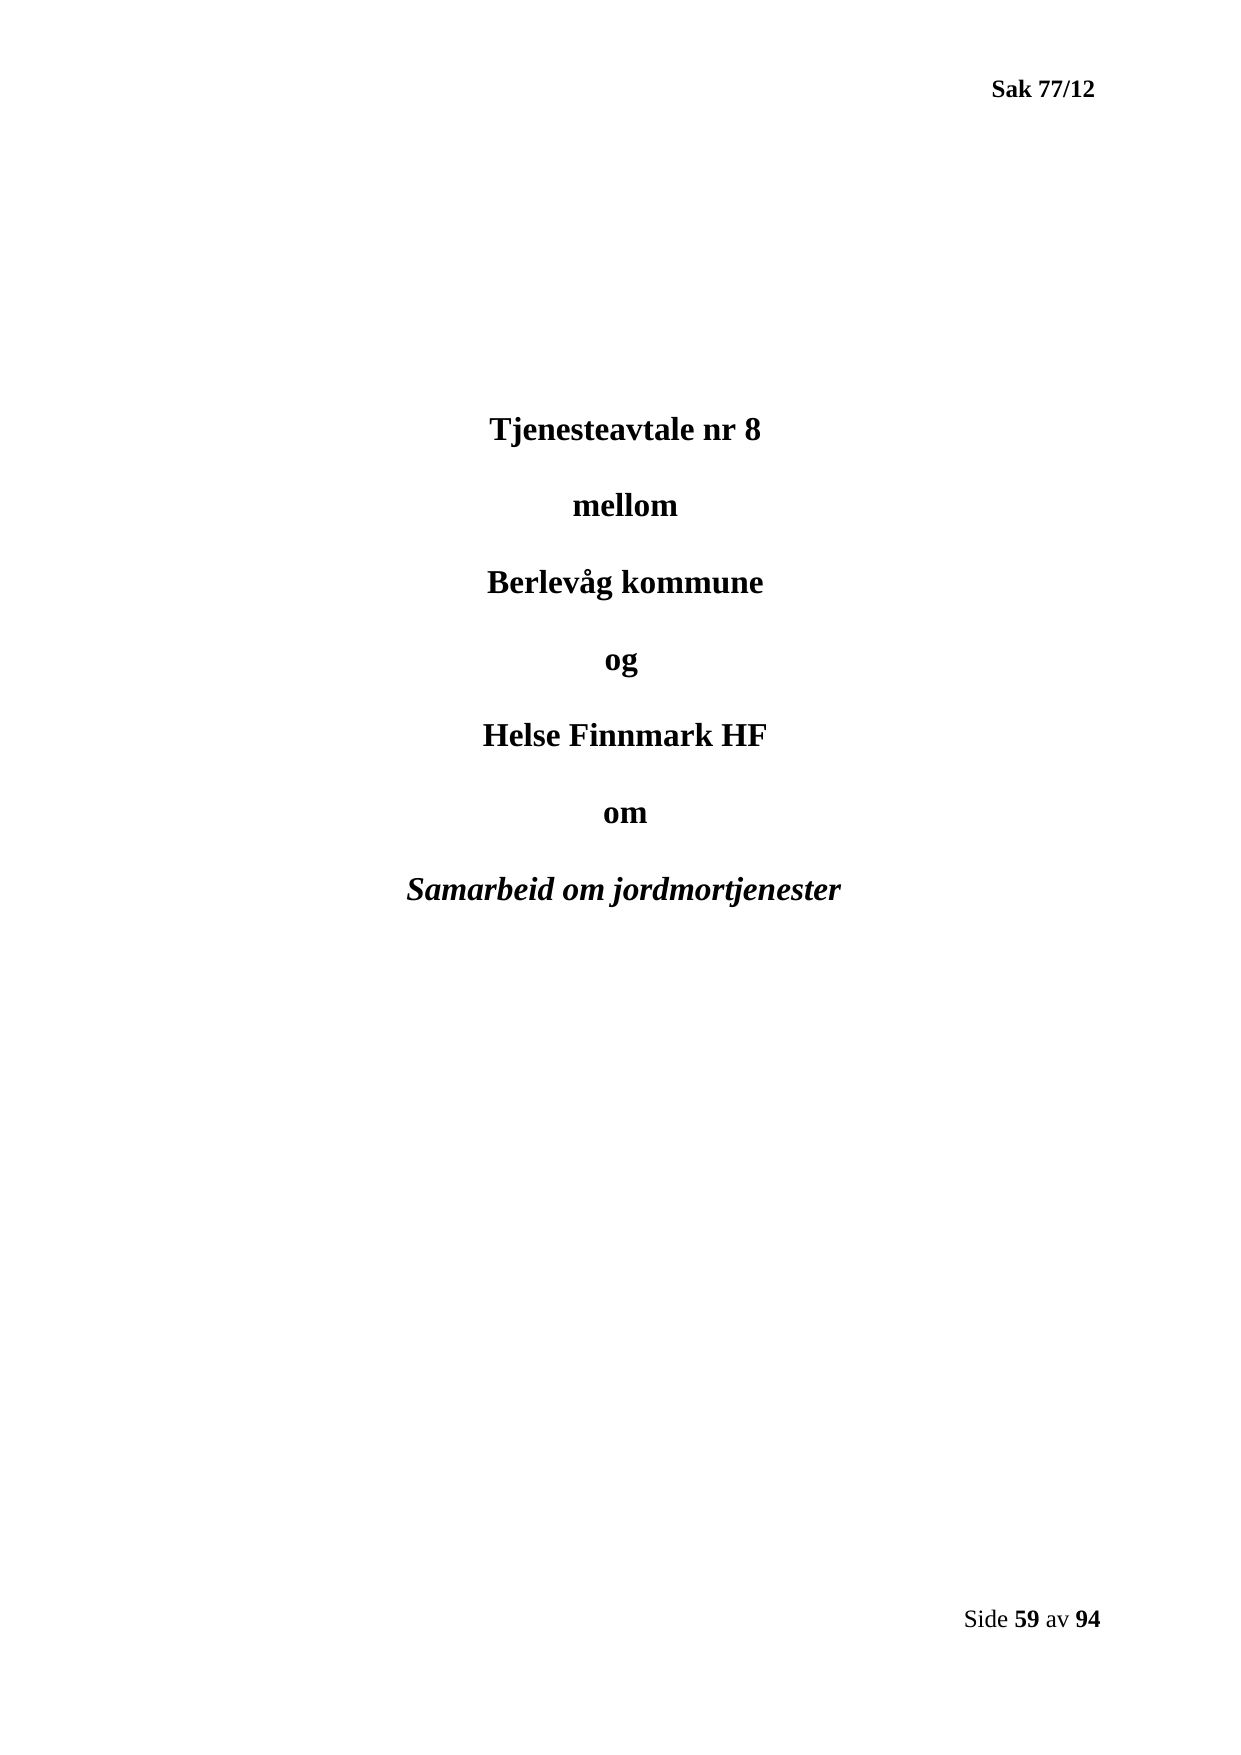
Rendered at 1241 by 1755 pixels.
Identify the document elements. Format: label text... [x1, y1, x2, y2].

text Tjenesteavtale nr 8 [150, 409, 1100, 447]
text mellom [150, 485, 1100, 524]
table_header [631, 179, 1123, 265]
text Berlevåg kommune [150, 562, 1100, 600]
text Helse Finnmark HF [150, 715, 1100, 754]
text og [150, 639, 1100, 677]
text om [150, 792, 1100, 830]
text Samarbeid om jordmortjenester [150, 869, 1100, 907]
table_header [139, 179, 631, 265]
